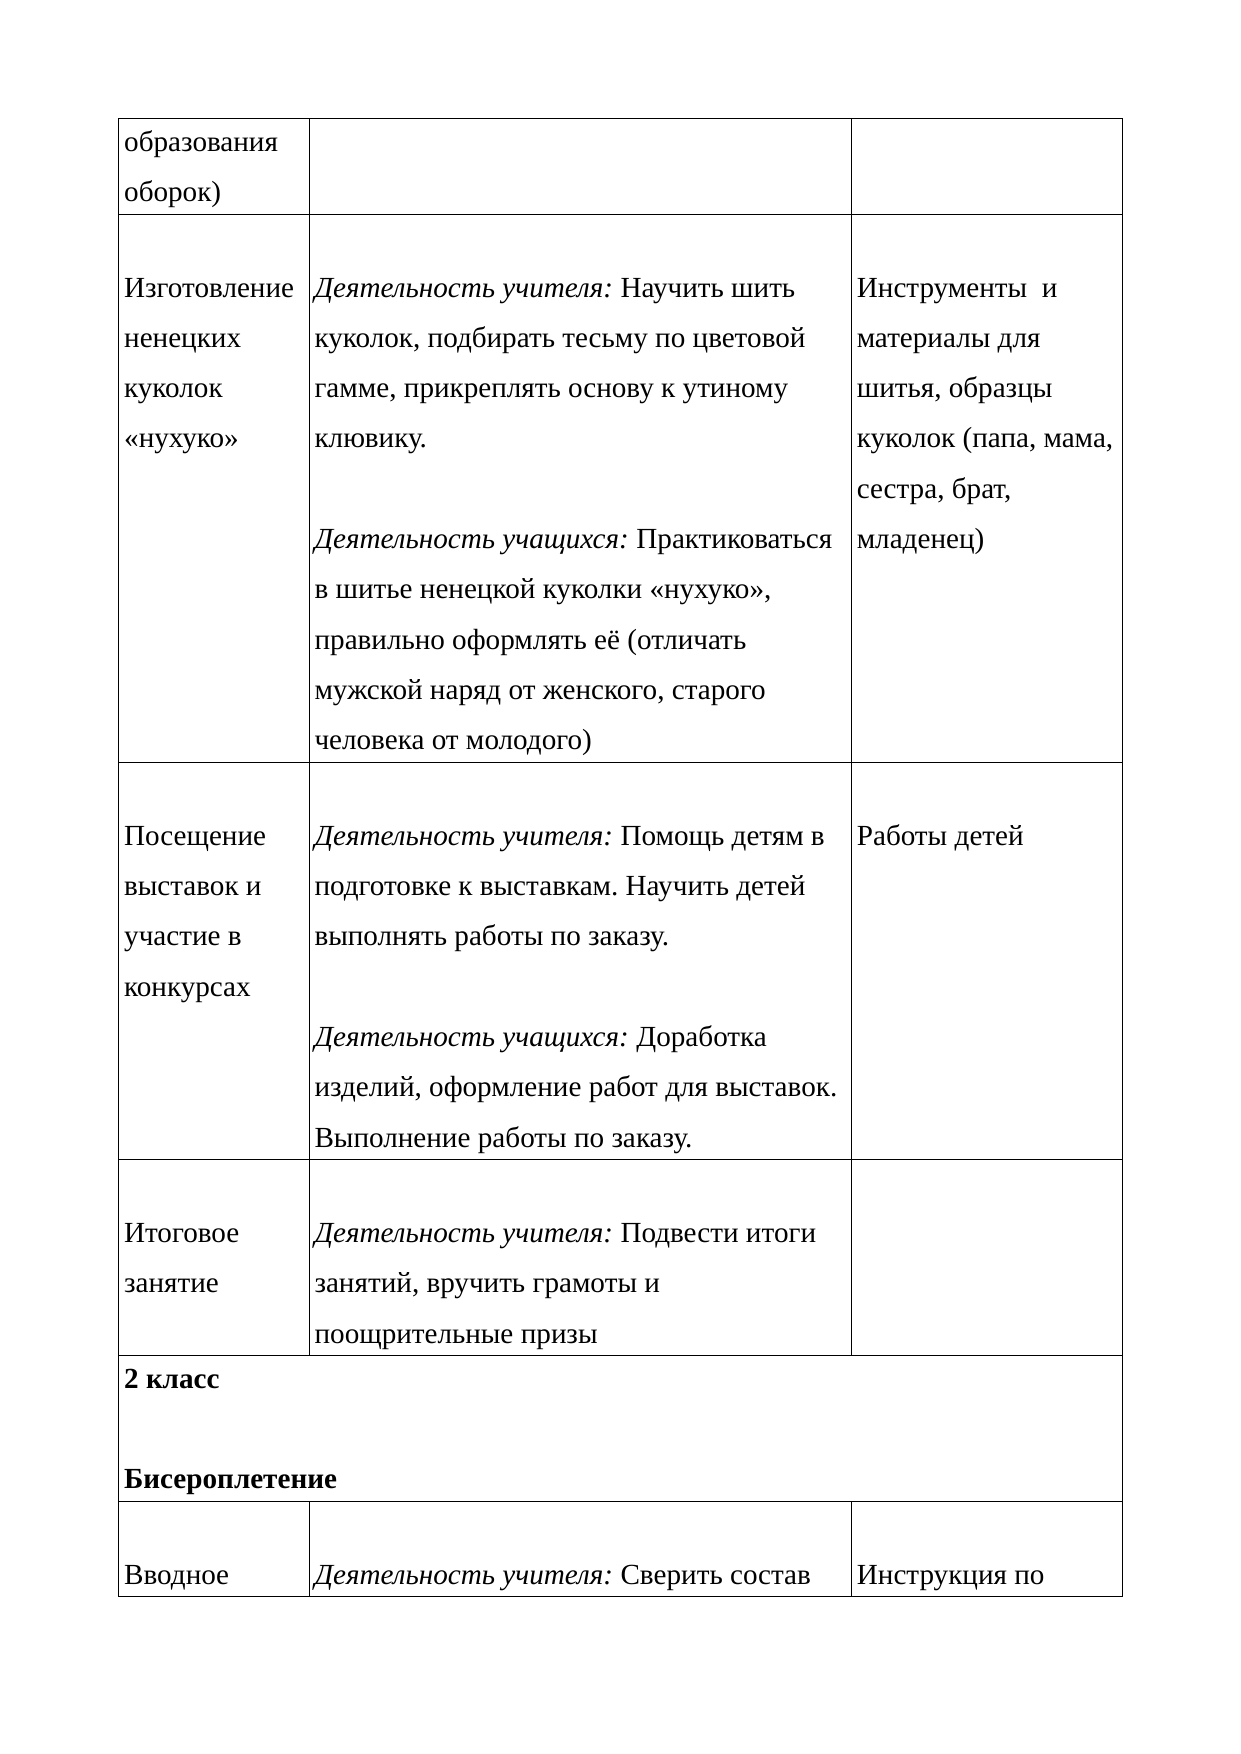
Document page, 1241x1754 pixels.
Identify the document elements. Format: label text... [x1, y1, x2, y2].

table_cell Итоговое занятие [119, 1160, 309, 1355]
table_cell Деятельность учителя: Помощь детям в подготовке к выставкам. Научить детей выполнять работы по заказу. Деятельность учащихся: Доработка изделий, оформление работ для выставок. Выполнение работы по заказу. [310, 763, 851, 1159]
table_cell Деятельность учителя: Подвести итоги занятий, вручить грамоты и поощрительные призы [310, 1160, 851, 1355]
table_cell Изготовление ненецких куколок «нухуко» [119, 215, 309, 762]
table_cell Вводное [119, 1502, 309, 1596]
table_cell Посещение выставок и участие в конкурсах [119, 763, 309, 1159]
table_cell образования оборок) [119, 119, 309, 213]
table_cell [852, 1160, 1122, 1355]
table_header 2 класс Бисероплетение [119, 1356, 1122, 1501]
table_cell Деятельность учителя: Сверить состав [310, 1502, 851, 1596]
table_cell [852, 119, 1122, 213]
table_cell Работы детей [852, 763, 1122, 1159]
table_cell Деятельность учителя: Научить шить куколок, подбирать тесьму по цветовой гамме, прикреплять основу к утиному клювику. Деятельность учащихся: Практиковаться в шитье ненецкой куколки «нухуко», правильно оформлять её (отличать мужской наряд от женского, старого человека от молодого) [310, 215, 851, 762]
table_cell Инструкция по [852, 1502, 1122, 1596]
table_cell Инструменты и материалы для шитья, образцы куколок (папа, мама, сестра, брат, младенец) [852, 215, 1122, 762]
table_cell [310, 119, 851, 213]
